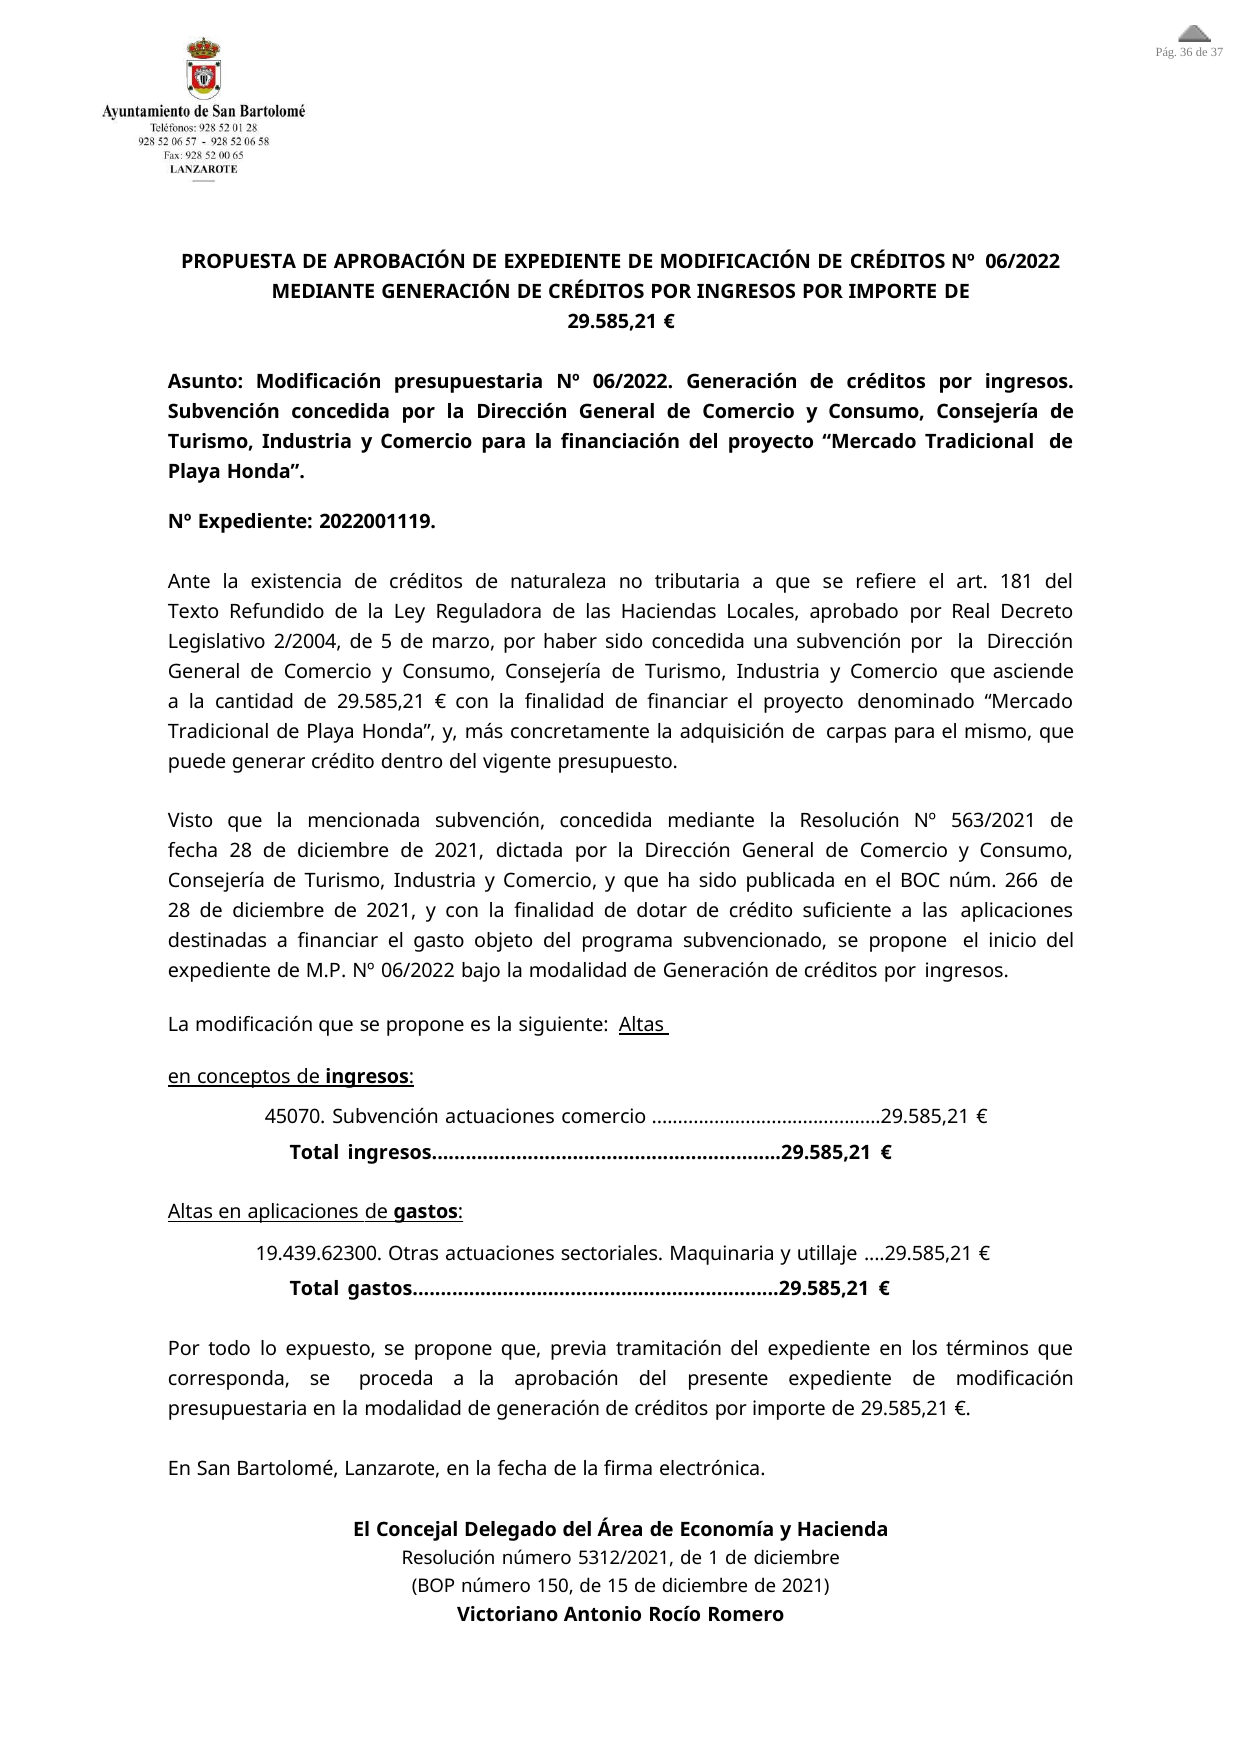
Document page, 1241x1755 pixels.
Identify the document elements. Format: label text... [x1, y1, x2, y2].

text Total gastos.................................................................29.585,21 € [289, 1274, 1236, 1301]
picture [100, 36, 308, 183]
text En San Bartolomé, Lanzarote, en la fecha de la firma electrónica. [168, 1454, 1236, 1482]
text 19.439.62300. Otras actuaciones sectoriales. Maquinaria y utillaje ....29.585,21 € [179, 1239, 1066, 1266]
text La modificación que se propone es la siguiente: Altas en conceptos de ingresos: [168, 990, 670, 1094]
text Ante la existencia de créditos de naturaleza no tributaria a que se refiere el art. 181 del Texto Refundido de la Ley Reguladora de las Haciendas Locales, aprobado por Real Decreto Legislativo 2/2004, de 5 de marzo, por haber sido concedida una subvención por la Dirección General de Comercio y Consumo, Consejería de Turismo, Industria y Comercio que asciende a la cantidad de 29.585,21 € con la finalidad de financiar el proyecto denominado “Mercado Tradicional de Playa Honda”, y, más concretamente la adquisición de carpas para el mismo, que puede generar crédito dentro del vigente presupuesto. [168, 567, 1074, 774]
picture [1177, 25, 1211, 42]
text Por todo lo expuesto, se propone que, previa tramitación del expediente en los términos que corresponda, se proceda a la aprobación del presente expediente de modificación presupuestaria en la modalidad de generación de créditos por importe de 29.585,21 €. [168, 1335, 1074, 1421]
text Altas en aplicaciones de gastos: [168, 1198, 1236, 1225]
text Resolución número 5312/2021, de 1 de diciembre (BOP número 150, de 15 de diciembre de 2021) Victoriano Antonio Rocío Romero [387, 1544, 854, 1628]
text 45070. Subvención actuaciones comercio ............................................29.585,21 € [179, 1102, 1073, 1129]
text Visto que la mencionada subvención, concedida mediante la Resolución Nº 563/2021 de fecha 28 de diciembre de 2021, dictada por la Dirección General de Comercio y Consumo, Consejería de Turismo, Industria y Comercio, y que ha sido publicada en el BOC núm. 266 de 28 de diciembre de 2021, y con la finalidad de dotar de crédito suficiente a las aplicaciones destinadas a financiar el gasto objeto del programa subvencionado, se propone el inicio del expediente de M.P. Nº 06/2022 bajo la modalidad de Generación de créditos por ingresos. [168, 807, 1074, 983]
text El Concejal Delegado del Área de Economía y Hacienda [179, 1515, 1062, 1542]
text PROPUESTA DE APROBACIÓN DE EXPEDIENTE DE MODIFICACIÓN DE CRÉDITOS Nº 06/2022 MEDIANTE GENERACIÓN DE CRÉDITOS POR INGRESOS POR IMPORTE DE [179, 248, 1062, 304]
text Asunto: Modificación presupuestaria Nº 06/2022. Generación de créditos por ingresos. Subvención concedida por la Dirección General de Comercio y Consumo, Consejería de Turismo, Industria y Comercio para la financiación del proyecto “Mercado Tradicional de Playa Honda”. [168, 367, 1074, 484]
text Nº Expediente: 2022001119. [168, 507, 1236, 534]
text Total ingresos..............................................................29.585,21 € [289, 1138, 1236, 1165]
text 29.585,21 € [179, 308, 1062, 335]
